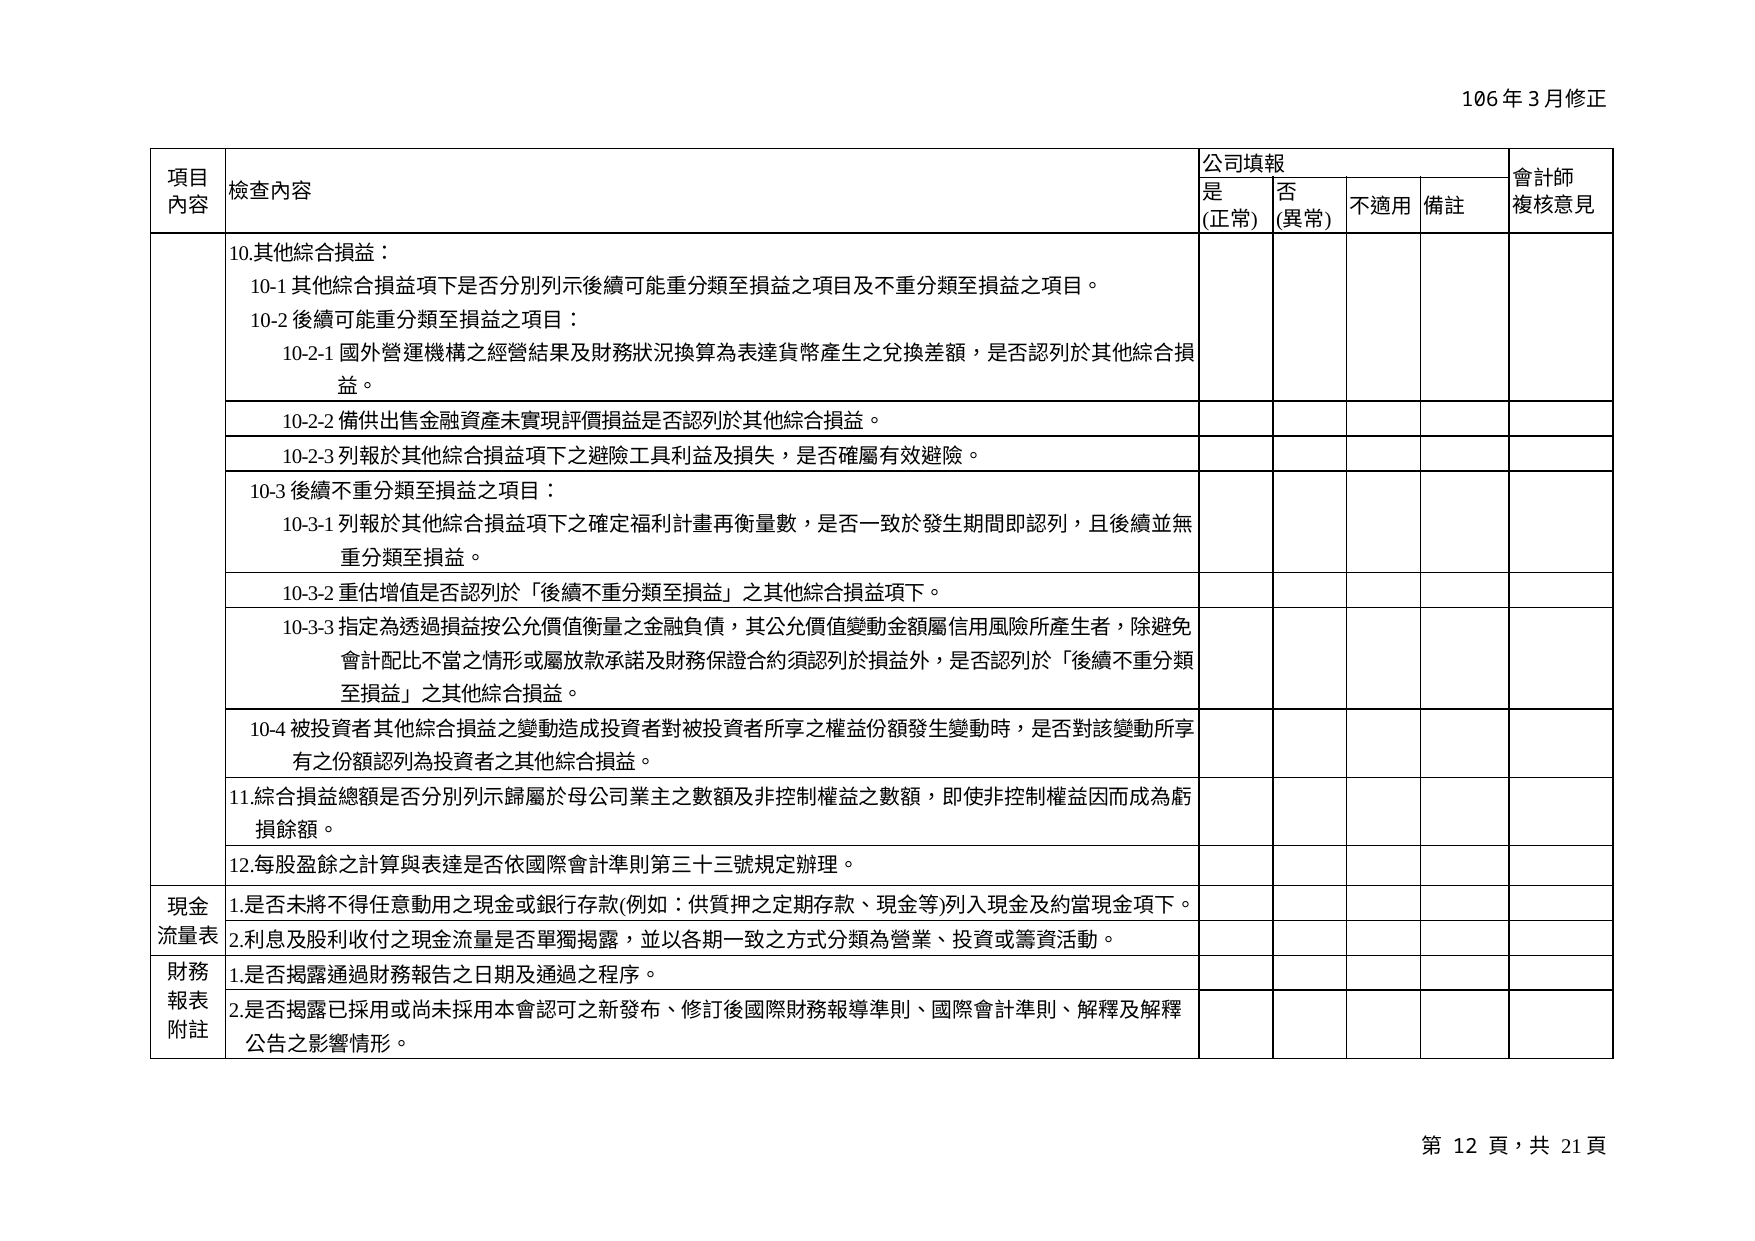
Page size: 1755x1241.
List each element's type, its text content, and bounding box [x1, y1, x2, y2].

table_cell [1347, 573, 1420, 607]
table_cell [1274, 573, 1346, 607]
table_cell [1347, 991, 1420, 1058]
table_cell [1421, 956, 1508, 989]
table_header 會計師 複核意見 [1510, 149, 1612, 232]
table_cell [1510, 573, 1612, 607]
table_cell [1200, 710, 1272, 776]
table_cell [1421, 921, 1508, 954]
table_cell 1.是否未將不得任意動用之現金或銀行存款(例如：供質押之定期存款、現金等)列入現金及約當現金項下。 [226, 886, 1198, 919]
table_cell [1510, 472, 1612, 572]
table_cell [1274, 710, 1346, 776]
table_cell [1200, 437, 1272, 470]
table_cell [1347, 921, 1420, 954]
table_cell [1200, 956, 1272, 989]
table_cell [1510, 846, 1612, 885]
table_cell 11.綜合損益總額是否分別列示歸屬於母公司業主之數額及非控制權益之數額，即使非控制權益因而成為虧損餘額。 [226, 778, 1198, 844]
table_cell 現金 流量表 [151, 886, 225, 954]
table_cell [1274, 991, 1346, 1058]
table_cell [1421, 402, 1508, 435]
table_cell 10-3後續不重分類至損益之項目： 10-3-1列報於其他綜合損益項下之確定福利計畫再衡量數，是否一致於發生期間即認列，且後續並無重分類至損益。 [226, 472, 1198, 572]
table_header 項目 內容 [151, 149, 225, 232]
table_cell 備註 [1421, 178, 1508, 232]
table_cell [1421, 472, 1508, 572]
table_cell 2.是否揭露已採用或尚未採用本會認可之新發布、修訂後國際財務報導準則、國際會計準則、解釋及解釋公告之影響情形。 [226, 990, 1198, 1058]
table_cell [1421, 886, 1508, 919]
table_cell [1421, 234, 1508, 400]
table_cell [1200, 778, 1272, 844]
table_cell 10-3-3指定為透過損益按公允價值衡量之金融負債，其公允價值變動金額屬信用風險所產生者，除避免會計配比不當之情形或屬放款承諾及財務保證合約須認列於損益外，是否認列於「後續不重分類至損益」之其他綜合損益。 [226, 608, 1198, 708]
table_cell [1200, 402, 1272, 435]
table_cell [1421, 437, 1508, 470]
table_cell [1347, 234, 1420, 400]
table_cell [1347, 472, 1420, 572]
table_cell 2.利息及股利收付之現金流量是否單獨揭露，並以各期一致之方式分類為營業、投資或籌資活動。 [226, 921, 1198, 954]
table_cell [151, 234, 225, 885]
table_cell 10-2-2備供出售金融資產未實現評價損益是否認列於其他綜合損益。 [226, 402, 1198, 435]
table_cell [1274, 608, 1346, 708]
table_cell [1421, 710, 1508, 776]
table_cell [1200, 608, 1272, 708]
table_cell [1510, 956, 1612, 989]
table_cell [1510, 402, 1612, 435]
table_cell [1347, 710, 1420, 776]
table_cell [1200, 573, 1272, 607]
table_header 公司填報 [1200, 149, 1508, 176]
table_cell [1274, 921, 1346, 954]
table_cell [1510, 778, 1612, 844]
table_cell [1274, 402, 1346, 435]
table_cell [1274, 437, 1346, 470]
table_header 檢查內容 [226, 149, 1198, 232]
table_cell [1347, 402, 1420, 435]
table_cell [1421, 991, 1508, 1058]
table_cell [1510, 437, 1612, 470]
table_cell 財務報表附註 [151, 956, 225, 1058]
table_cell [1510, 234, 1612, 400]
table_cell [1510, 886, 1612, 919]
table_cell 否 (異常) [1274, 178, 1346, 232]
table_cell [1421, 778, 1508, 844]
table_cell [1347, 846, 1420, 885]
table_cell [1347, 437, 1420, 470]
table_cell [1510, 710, 1612, 776]
table_cell [1274, 956, 1346, 989]
table_cell [1347, 608, 1420, 708]
table_cell [1510, 921, 1612, 954]
table_cell 10-4被投資者其他綜合損益之變動造成投資者對被投資者所享之權益份額發生變動時，是否對該變動所享有之份額認列為投資者之其他綜合損益。 [226, 710, 1198, 776]
table_cell 10.其他綜合損益： 10-1其他綜合損益項下是否分別列示後續可能重分類至損益之項目及不重分類至損益之項目。 10-2後續可能重分類至損益之項目： 10-2-1國外營運機構之經營結果及財務狀況換算為表達貨幣產生之兌換差額，是否認列於其他綜合損益。 [226, 234, 1198, 400]
table_cell [1421, 608, 1508, 708]
table_cell 12.每股盈餘之計算與表達是否依國際會計準則第三十三號規定辦理。 [226, 846, 1198, 885]
table_cell [1200, 234, 1272, 400]
table_cell [1421, 846, 1508, 885]
table_cell [1274, 472, 1346, 572]
table_cell [1200, 991, 1272, 1058]
table_cell [1200, 921, 1272, 954]
table_cell [1347, 956, 1420, 989]
table_cell 不適用 [1347, 178, 1420, 232]
table_cell 1.是否揭露通過財務報告之日期及通過之程序。 [226, 956, 1198, 989]
table_cell [1274, 234, 1346, 400]
table_cell [1274, 778, 1346, 844]
table_cell 是 (正常) [1200, 178, 1272, 232]
table_cell [1200, 472, 1272, 572]
table_cell [1421, 573, 1508, 607]
table_cell [1274, 886, 1346, 919]
table_cell 10-3-2重估增值是否認列於「後續不重分類至損益」之其他綜合損益項下。 [226, 573, 1198, 607]
table_cell [1510, 608, 1612, 708]
table_cell [1347, 778, 1420, 844]
table_cell 10-2-3列報於其他綜合損益項下之避險工具利益及損失，是否確屬有效避險。 [226, 437, 1198, 470]
table_cell [1200, 886, 1272, 919]
table_cell [1347, 886, 1420, 919]
table_cell [1200, 846, 1272, 885]
table_cell [1274, 846, 1346, 885]
table_cell [1510, 991, 1612, 1058]
